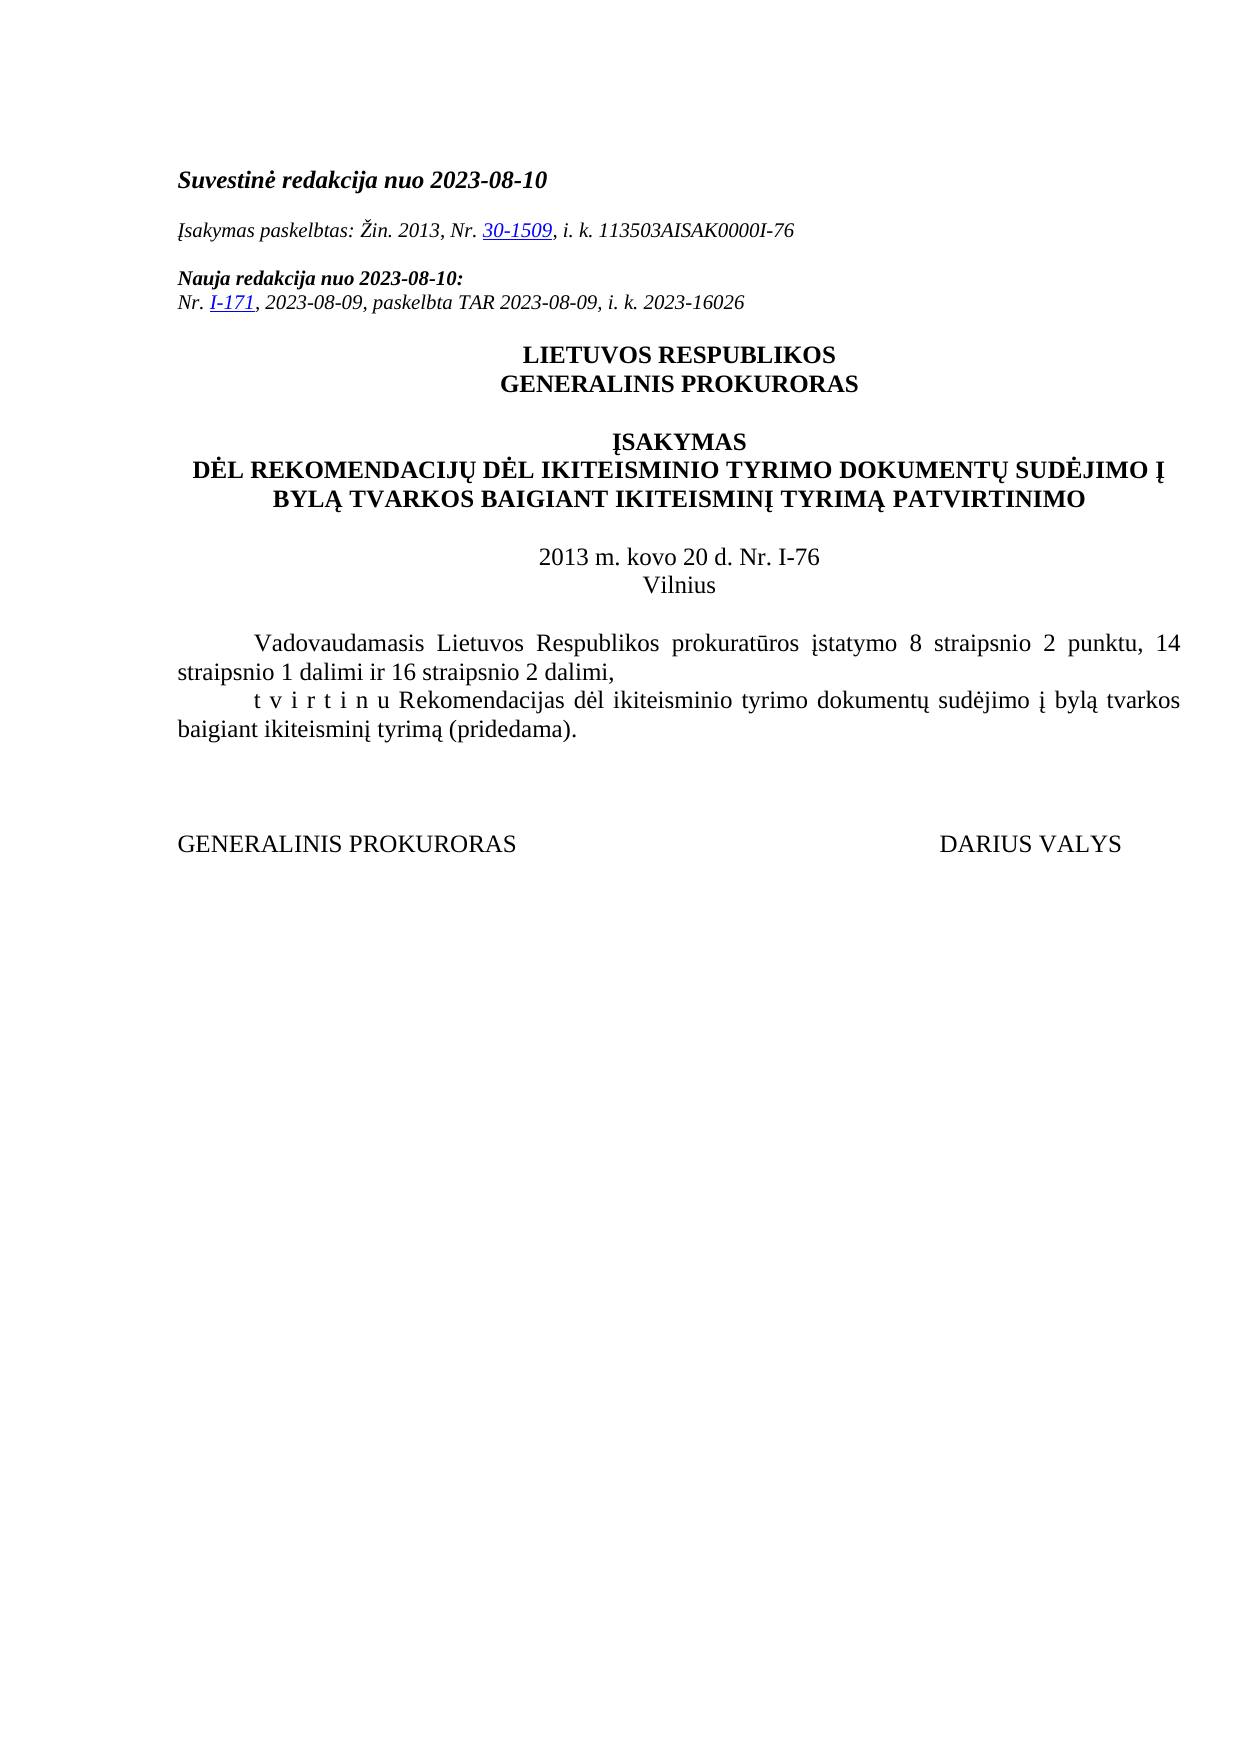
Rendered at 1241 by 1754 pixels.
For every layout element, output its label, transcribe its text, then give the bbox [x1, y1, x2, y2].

text ĮSAKYMAS [177, 427, 1181, 456]
text 2013 m. kovo 20 d. Nr. I-76 [177, 542, 1181, 571]
text Nauja redakcija nuo 2023-08-10: [177, 266, 1181, 290]
text Vadovaudamasis Lietuvos Respublikos prokuratūros įstatymo 8 straipsnio 2 punktu, 14 straipsnio 1 dalimi ir 16 straipsnio 2 dalimi, [177, 628, 1181, 686]
text GENERALINIS PROKURORAS [177, 369, 1181, 398]
text DĖL REKOMENDACIJŲ DĖL IKITEISMINIO TYRIMO DOKUMENTŲ SUDĖJIMO Į BYLĄ TVARKOS BAIGIANT IKITEISMINĮ TYRIMĄ PATVIRTINIMO [177, 456, 1181, 513]
text Suvestinė redakcija nuo 2023-08-10 [177, 165, 1181, 194]
text Vilnius [177, 571, 1181, 599]
text Įsakymas paskelbtas: Žin. 2013, Nr. 30-1509, i. k. 113503AISAK0000I-76 [177, 218, 1181, 242]
text t v i r t i n u Rekomendacijas dėl ikiteisminio tyrimo dokumentų sudėjimo į bylą tvarkos baigiant ikiteisminį tyrimą (pridedama). [177, 686, 1181, 743]
text Generalinis prokuroras Darius Valys [177, 829, 1181, 858]
text LIETUVOS RESPUBLIKOS [177, 341, 1181, 369]
text Nr. I-171, 2023-08-09, paskelbta TAR 2023-08-09, i. k. 2023-16026 [177, 290, 1181, 314]
